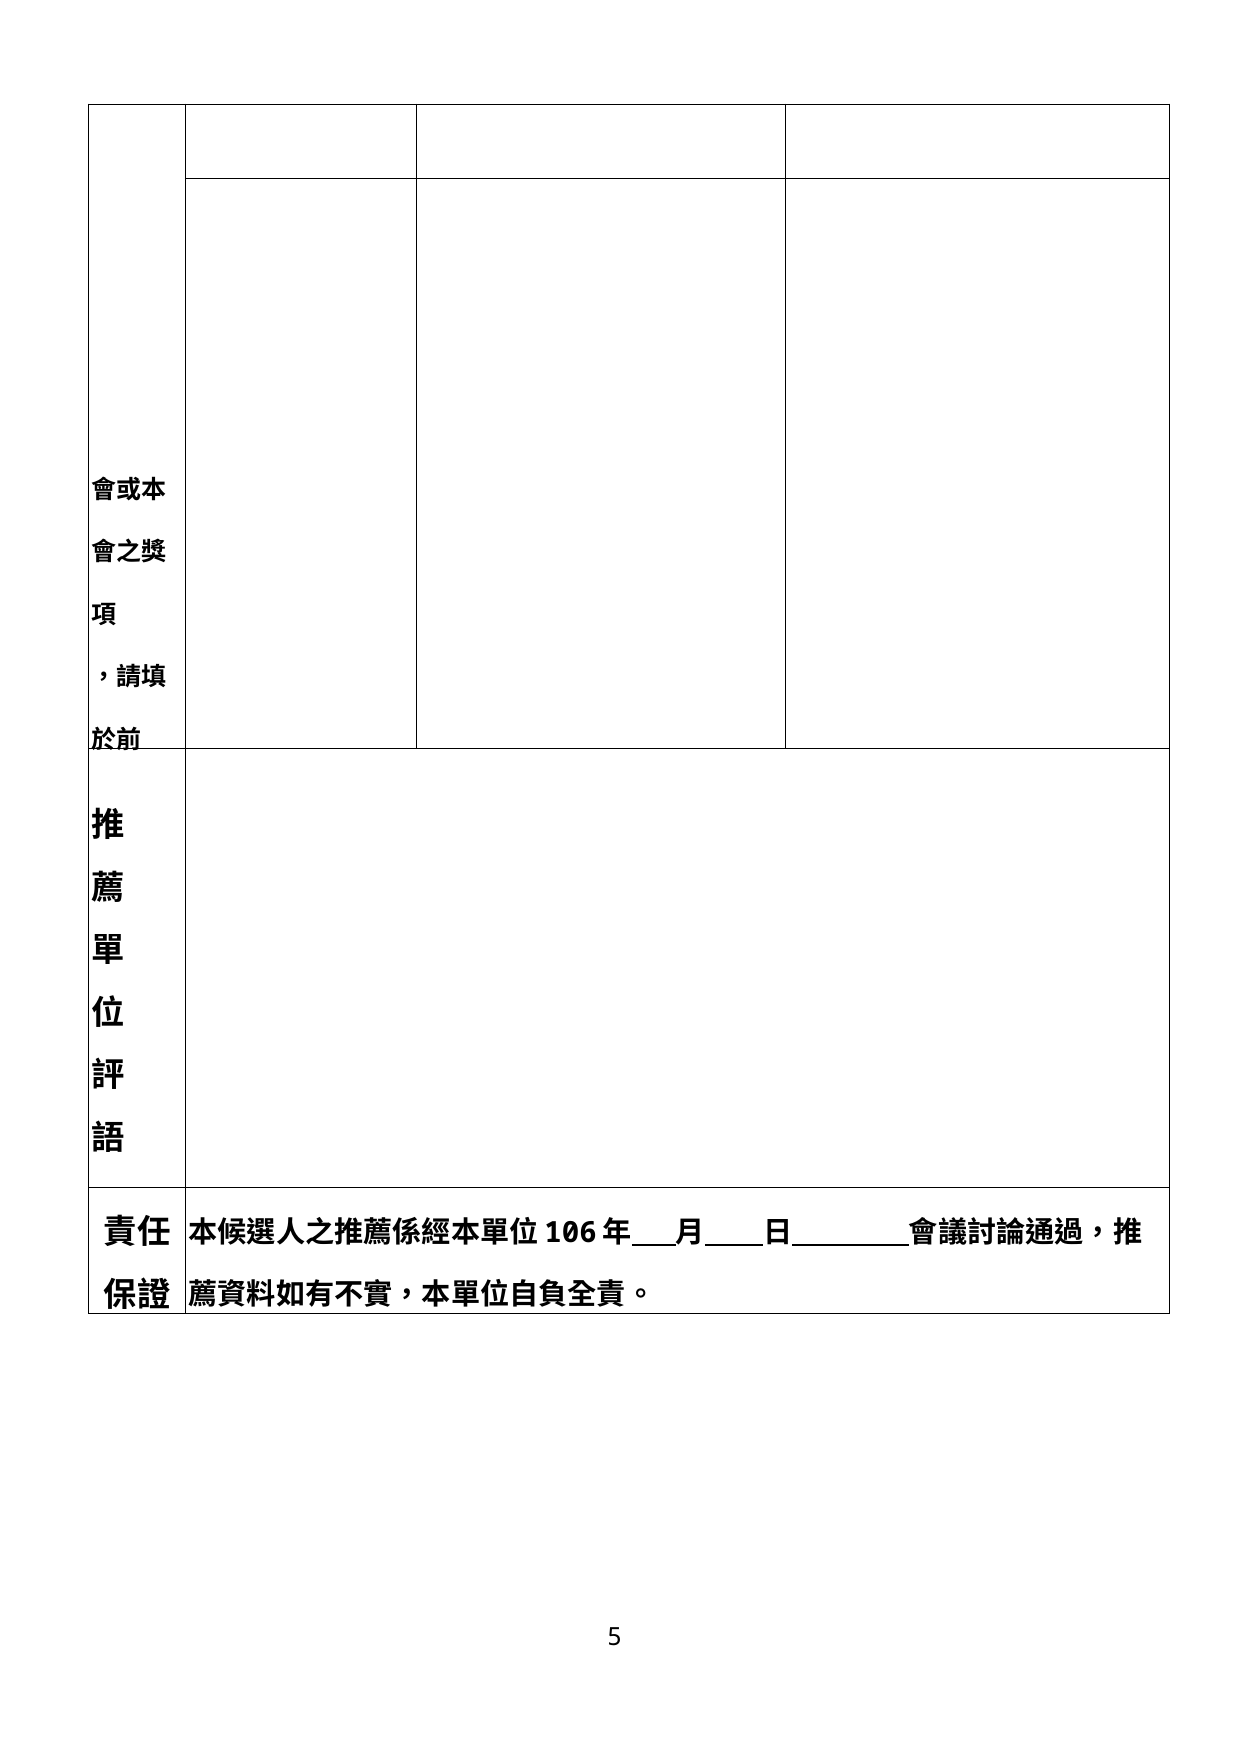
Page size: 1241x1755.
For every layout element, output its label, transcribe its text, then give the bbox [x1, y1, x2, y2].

table_cell [417, 179, 785, 748]
table_cell [786, 105, 1169, 178]
table_cell 受獎 紀錄 (曾榮獲中央部會或本會之獎項 ，請填於前面；如不敷使用，請自行增列) [89, 105, 185, 748]
table_cell [786, 179, 1169, 748]
table_cell 責任保證 [89, 1188, 185, 1313]
table_cell [417, 105, 785, 178]
table_cell [186, 105, 416, 178]
table_cell 本候選人之推薦係經本單位106年 月 日 會議討論通過，推薦資料如有不實，本單位自負全責。 [186, 1188, 1169, 1313]
table_cell [186, 179, 416, 748]
table_cell [186, 749, 1169, 1187]
table_cell 推 薦 單 位 評 語 [89, 749, 185, 1187]
